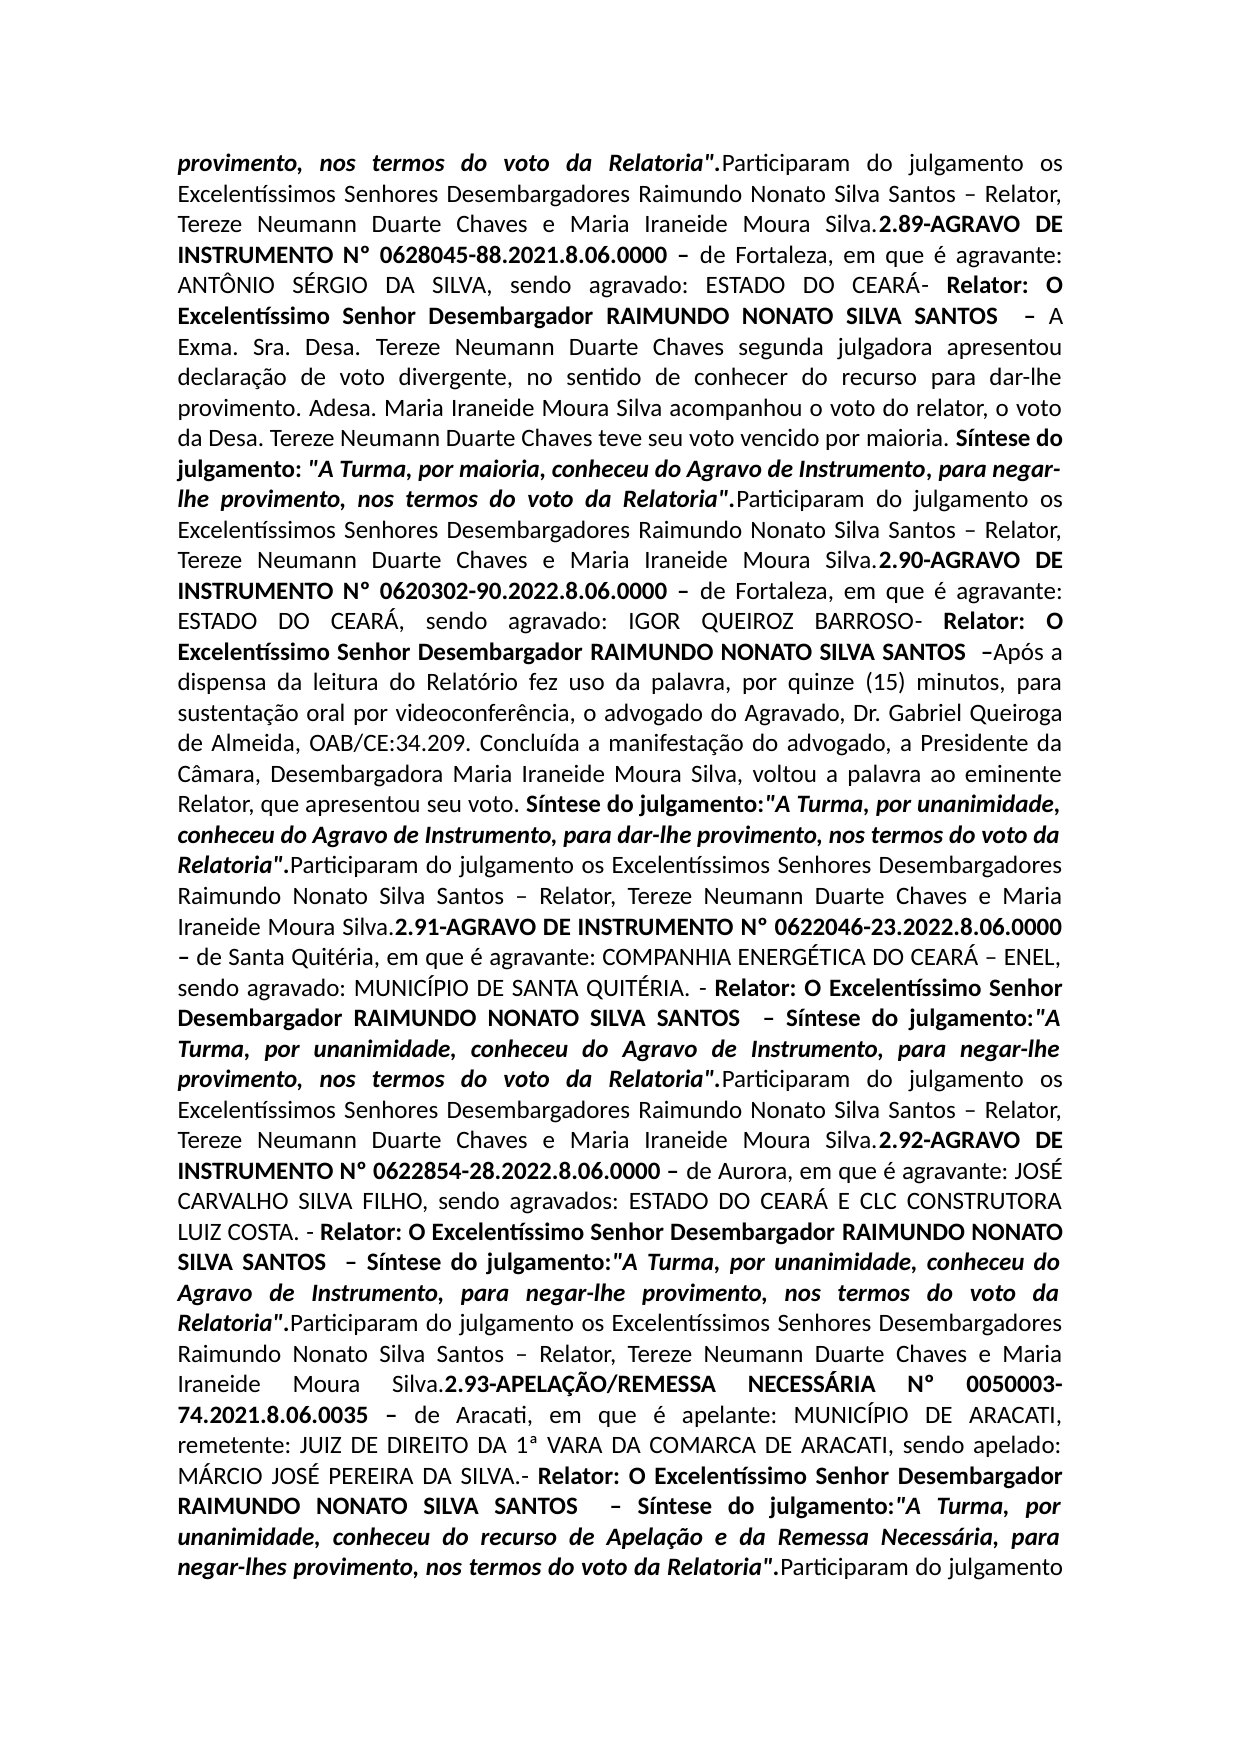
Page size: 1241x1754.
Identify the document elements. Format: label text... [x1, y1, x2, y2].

text provimento, nos termos do voto da Relatoria".Participaram do julgamento os Excelentíssimos Senhores Desembargadores Raimundo Nonato Silva Santos – Relator, Tereze Neumann Duarte Chaves e Maria Iraneide Moura Silva.2.89-AGRAVO DE INSTRUMENTO Nº 0628045-88.2021.8.06.0000 – de Fortaleza, em que é agravante: ANTÔNIO SÉRGIO DA SILVA, sendo agravado: ESTADO DO CEARÁ- Relator: O Excelentíssimo Senhor Desembargador RAIMUNDO NONATO SILVA SANTOS – A Exma. Sra. Desa. Tereze Neumann Duarte Chaves segunda julgadora apresentou declaração de voto divergente, no sentido de conhecer do recurso para dar-lhe provimento. Adesa. Maria Iraneide Moura Silva acompanhou o voto do relator, o voto da Desa. Tereze Neumann Duarte Chaves teve seu voto vencido por maioria. Síntese do julgamento: "A Turma, por maioria, conheceu do Agravo de Instrumento, para negar-lhe provimento, nos termos do voto da Relatoria".Participaram do julgamento os Excelentíssimos Senhores Desembargadores Raimundo Nonato Silva Santos – Relator, Tereze Neumann Duarte Chaves e Maria Iraneide Moura Silva.2.90-AGRAVO DE INSTRUMENTO Nº 0620302-90.2022.8.06.0000 – de Fortaleza, em que é agravante: ESTADO DO CEARÁ, sendo agravado: IGOR QUEIROZ BARROSO- Relator: O Excelentíssimo Senhor Desembargador RAIMUNDO NONATO SILVA SANTOS –Após a dispensa da leitura do Relatório fez uso da palavra, por quinze (15) minutos, para sustentação oral por videoconferência, o advogado do Agravado, Dr. Gabriel Queiroga de Almeida, OAB/CE:34.209. Concluída a manifestação do advogado, a Presidente da Câmara, Desembargadora Maria Iraneide Moura Silva, voltou a palavra ao eminente Relator, que apresentou seu voto. Síntese do julgamento:"A Turma, por unanimidade, conheceu do Agravo de Instrumento, para dar-lhe provimento, nos termos do voto da Relatoria".Participaram do julgamento os Excelentíssimos Senhores Desembargadores Raimundo Nonato Silva Santos – Relator, Tereze Neumann Duarte Chaves e Maria Iraneide Moura Silva.2.91-AGRAVO DE INSTRUMENTO Nº 0622046-23.2022.8.06.0000 – de Santa Quitéria, em que é agravante: COMPANHIA ENERGÉTICA DO CEARÁ – ENEL, sendo agravado: MUNICÍPIO DE SANTA QUITÉRIA. - Relator: O Excelentíssimo Senhor Desembargador RAIMUNDO NONATO SILVA SANTOS – Síntese do julgamento:"A Turma, por unanimidade, conheceu do Agravo de Instrumento, para negar-lhe provimento, nos termos do voto da Relatoria".Participaram do julgamento os Excelentíssimos Senhores Desembargadores Raimundo Nonato Silva Santos – Relator, Tereze Neumann Duarte Chaves e Maria Iraneide Moura Silva.2.92-AGRAVO DE INSTRUMENTO Nº 0622854-28.2022.8.06.0000 – de Aurora, em que é agravante: JOSÉ CARVALHO SILVA FILHO, sendo agravados: ESTADO DO CEARÁ E CLC CONSTRUTORA LUIZ COSTA. - Relator: O Excelentíssimo Senhor Desembargador RAIMUNDO NONATO SILVA SANTOS – Síntese do julgamento:"A Turma, por unanimidade, conheceu do Agravo de Instrumento, para negar-lhe provimento, nos termos do voto da Relatoria".Participaram do julgamento os Excelentíssimos Senhores Desembargadores Raimundo Nonato Silva Santos – Relator, Tereze Neumann Duarte Chaves e Maria Iraneide Moura Silva.2.93-APELAÇÃO/REMESSA NECESSÁRIA Nº 0050003-74.2021.8.06.0035 – de Aracati, em que é apelante: MUNICÍPIO DE ARACATI, remetente: JUIZ DE DIREITO DA 1ª VARA DA COMARCA DE ARACATI, sendo apelado: MÁRCIO JOSÉ PEREIRA DA SILVA.- Relator: O Excelentíssimo Senhor Desembargador RAIMUNDO NONATO SILVA SANTOS – Síntese do julgamento:"A Turma, por unanimidade, conheceu do recurso de Apelação e da Remessa Necessária, para negar-lhes provimento, nos termos do voto da Relatoria".Participaram do julgamento [177, 148, 1063, 1582]
